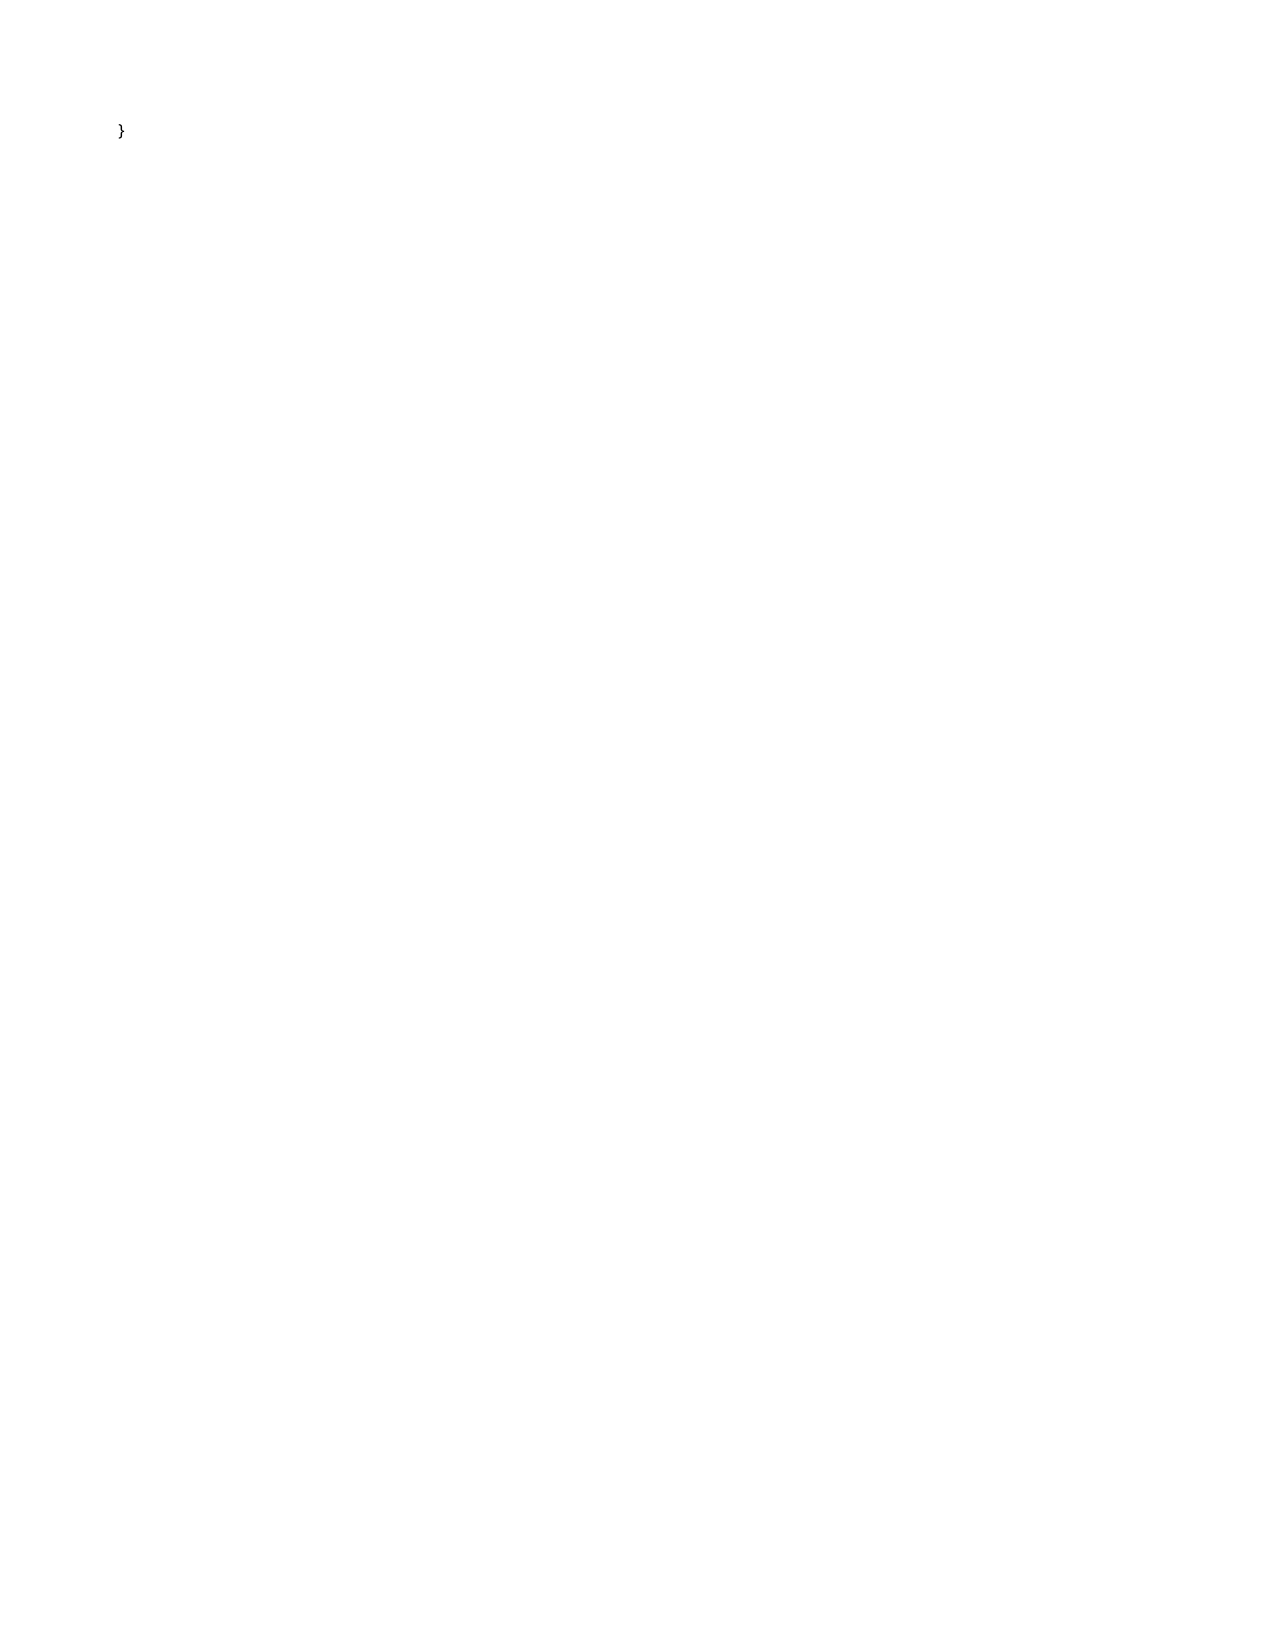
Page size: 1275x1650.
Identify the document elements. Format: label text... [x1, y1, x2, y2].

text } [118, 118, 1157, 141]
